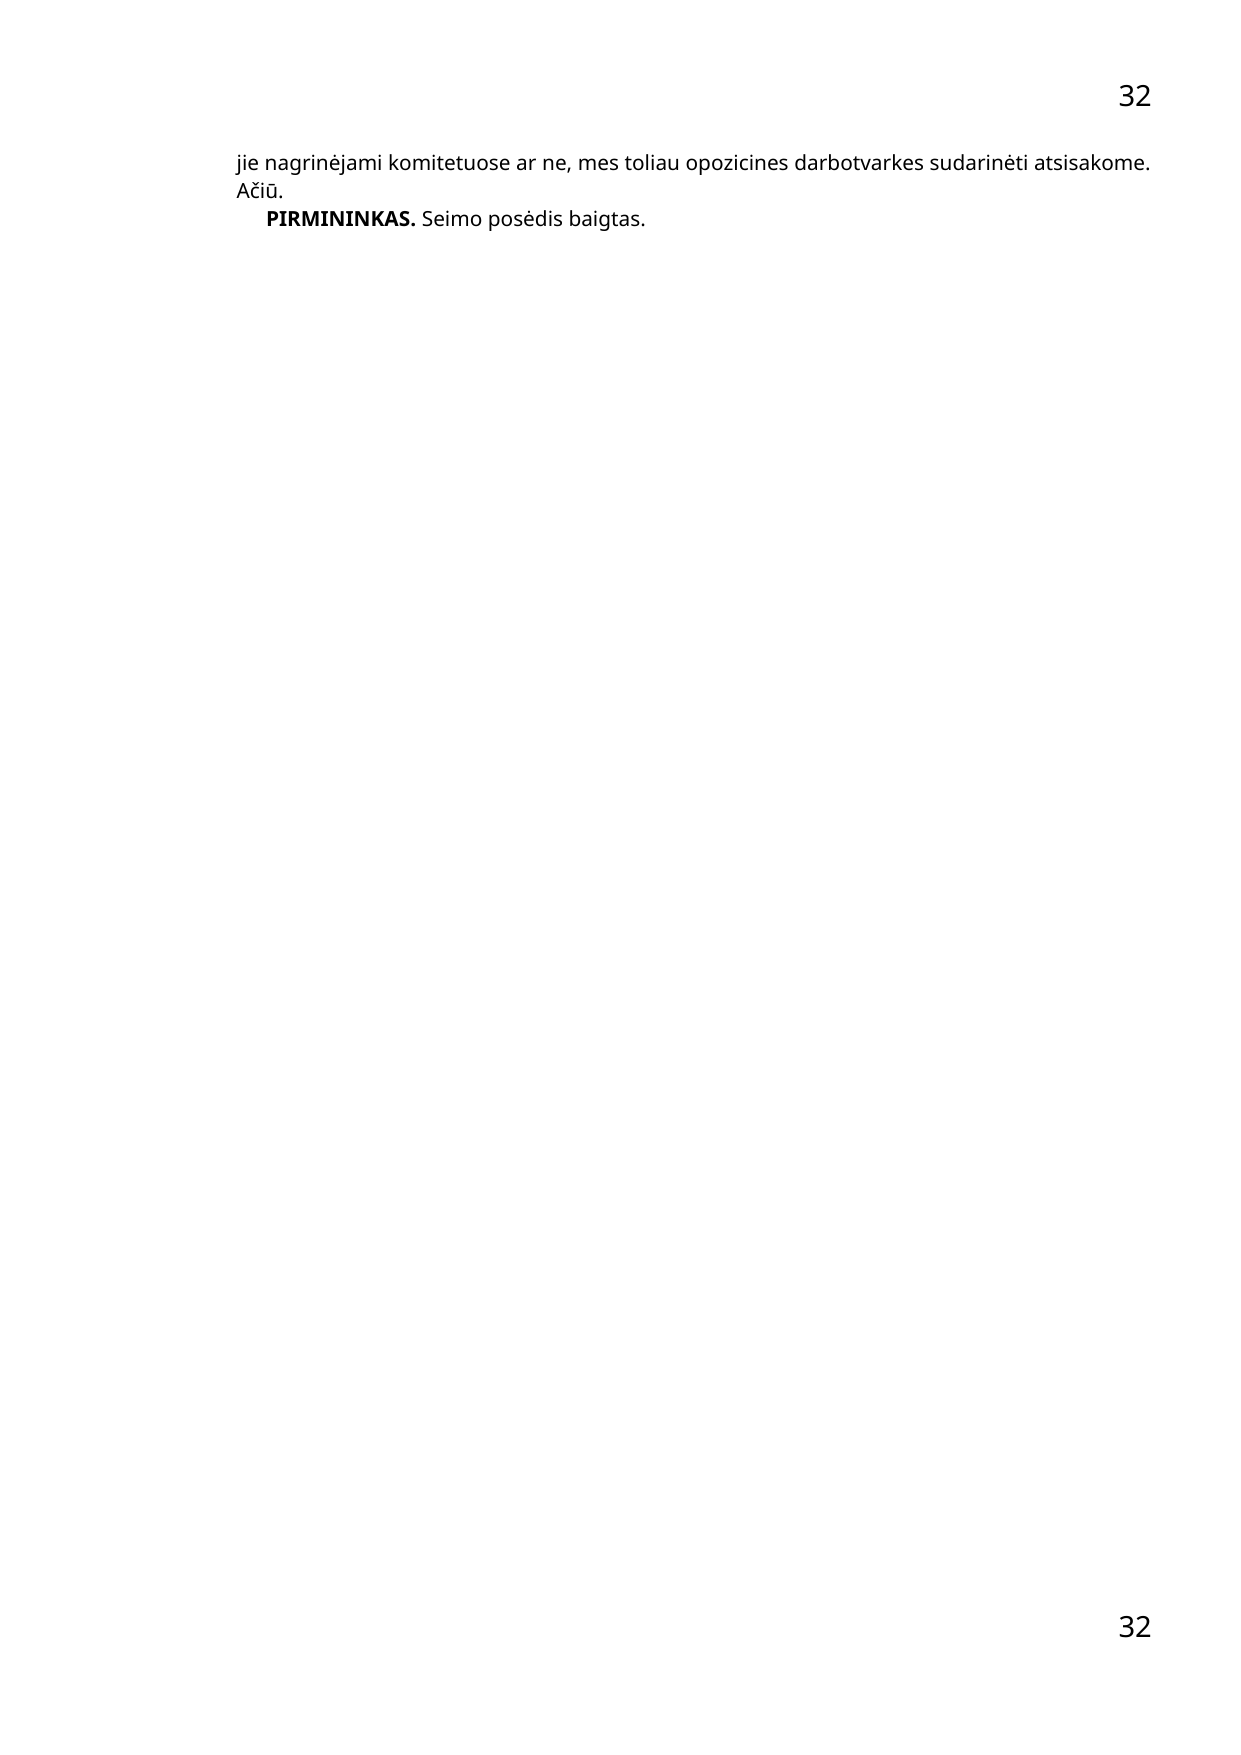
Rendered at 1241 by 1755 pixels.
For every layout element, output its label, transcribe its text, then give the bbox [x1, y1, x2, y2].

text PIRMININKAS. Seimo posėdis baigtas. [236, 204, 1152, 233]
text jie nagrinėjami komitetuose ar ne, mes toliau opozicines darbotvarkes sudarinėti atsisakome. Ačiū. [236, 148, 1152, 204]
